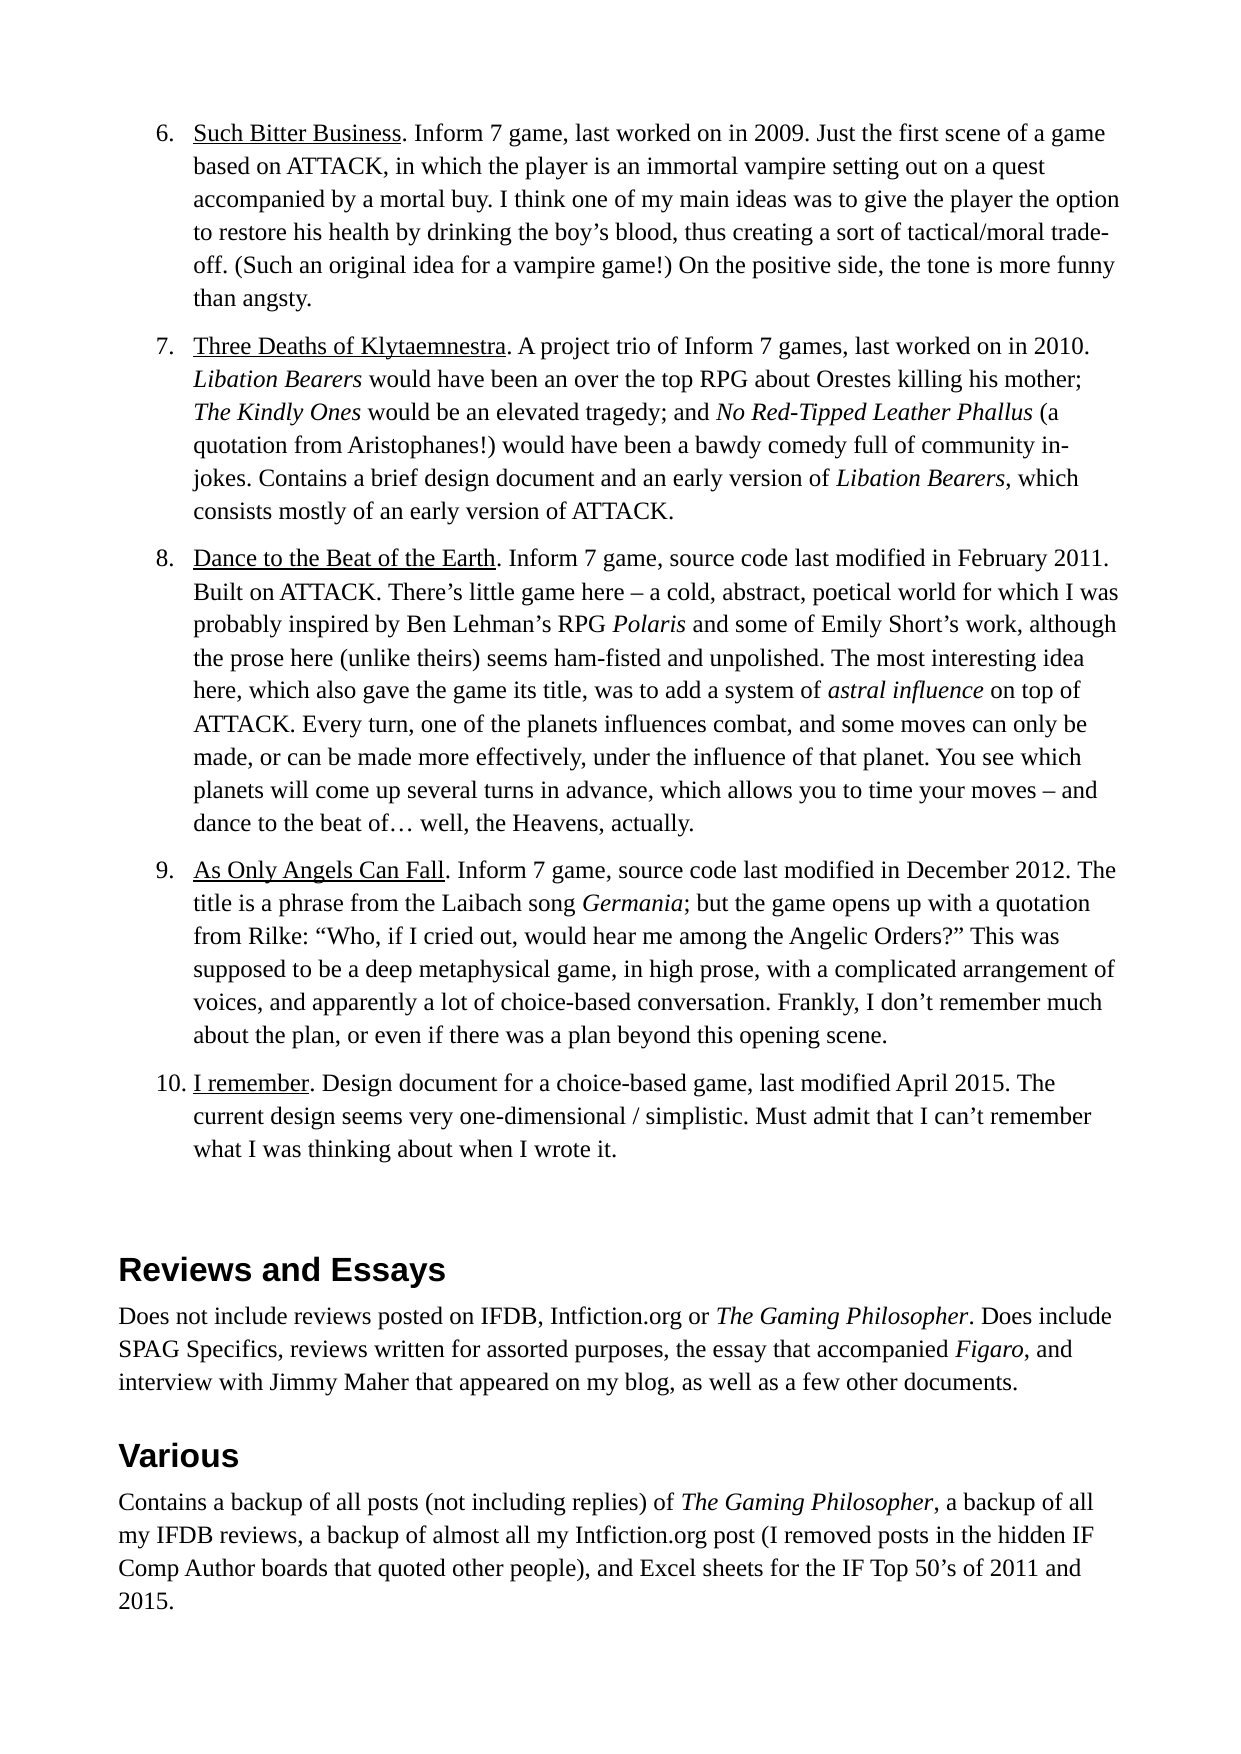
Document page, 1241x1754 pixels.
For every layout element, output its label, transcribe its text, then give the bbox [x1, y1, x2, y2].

list As Only Angels Can Fall. Inform 7 game, source code last modified in December 2012. The title is a phrase from the Laibach song Germania; but the game opens up with a quotation from Rilke: “Who, if I cried out, would hear me among the Angelic Orders?” This was supposed to be a deep metaphysical game, in high prose, with a complicated arrangement of voices, and apparently a lot of choice-based conversation. Frankly, I don’t remember much about the plan, or even if there was a plan beyond this opening scene. [156, 855, 1122, 1049]
text Does not include reviews posted on IFDB, Intfiction.org or The Gaming Philosopher. Does include SPAG Specifics, reviews written for assorted purposes, the essay that accompanied Figaro, and interview with Jimmy Maher that appeared on my blog, as well as a few other documents. [118, 1301, 1122, 1396]
subtitle Reviews and Essays [118, 1250, 1122, 1289]
list Three Deaths of Klytaemnestra. A project trio of Inform 7 games, last worked on in 2010. Libation Bearers would have been an over the top RPG about Orestes killing his mother; The Kindly Ones would be an elevated tragedy; and No Red-Tipped Leather Phallus (a quotation from Aristophanes!) would have been a bawdy comedy full of community in-jokes. Contains a brief design document and an early version of Libation Bearers, which consists mostly of an early version of ATTACK. [156, 331, 1122, 525]
list Such Bitter Business. Inform 7 game, last worked on in 2009. Just the first scene of a game based on ATTACK, in which the player is an immortal vampire setting out on a quest accompanied by a mortal buy. I think one of my main ideas was to give the player the option to restore his health by drinking the boy’s blood, thus creating a sort of tactical/moral trade-off. (Such an original idea for a vampire game!) On the positive side, the tone is more funny than angsty. [156, 118, 1122, 312]
list I remember. Design document for a choice-based game, last modified April 2015. The current design seems very one-dimensional / simplistic. Must admit that I can’t remember what I was thinking about when I wrote it. [156, 1068, 1122, 1163]
list Dance to the Beat of the Earth. Inform 7 game, source code last modified in February 2011. Built on ATTACK. There’s little game here – a cold, abstract, poetical world for which I was probably inspired by Ben Lehman’s RPG Polaris and some of Emily Short’s work, although the prose here (unlike theirs) seems ham-fisted and unpolished. The most interesting idea here, which also gave the game its title, was to add a system of astral influence on top of ATTACK. Every turn, one of the planets influences combat, and some moves can only be made, or can be made more effectively, under the influence of that planet. You see which planets will come up several turns in advance, which allows you to time your moves – and dance to the beat of… well, the Heavens, actually. [156, 543, 1122, 836]
subtitle Various [118, 1436, 1122, 1474]
text Contains a backup of all posts (not including replies) of The Gaming Philosopher, a backup of all my IFDB reviews, a backup of almost all my Intfiction.org post (I removed posts in the hidden IF Comp Author boards that quoted other people), and Excel sheets for the IF Top 50’s of 2011 and 2015. [118, 1487, 1122, 1615]
